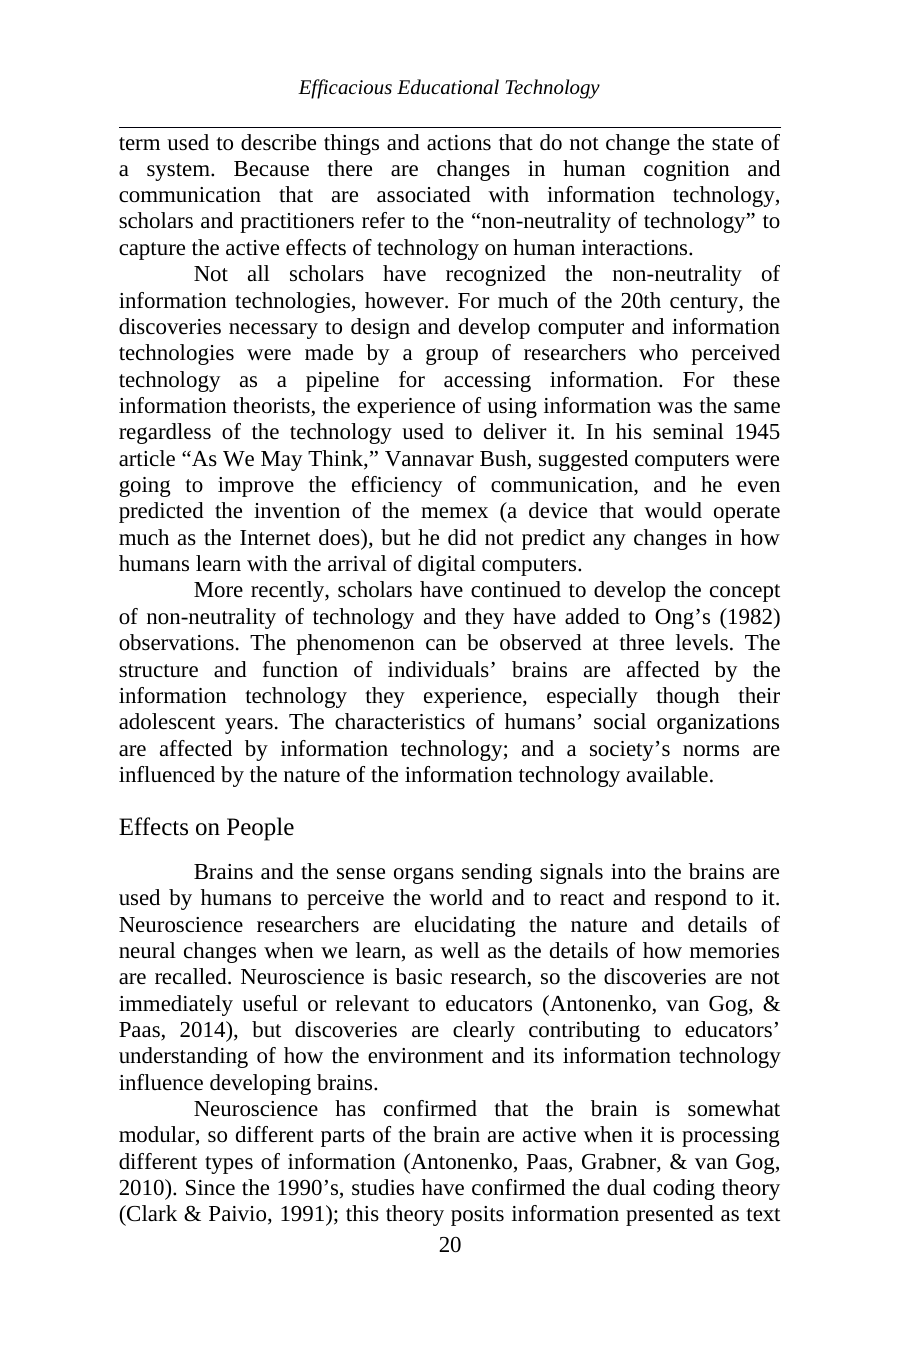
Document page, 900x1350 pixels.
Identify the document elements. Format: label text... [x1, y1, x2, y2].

text Neuroscience has confirmed that the brain is somewhat modular, so different parts of the brain are active when it is processing different types of information (Antonenko, Paas, Grabner, & van Gog, 2010). Since the 1990’s, studies have confirmed the dual coding theory (Clark & Paivio, 1991); this theory posits information presented as text [118, 1095, 781, 1227]
text More recently, scholars have continued to develop the concept of non-neutrality of technology and they have added to Ong’s (1982) observations. The phenomenon can be observed at three levels. The structure and function of individuals’ brains are affected by the information technology they experience, especially though their adolescent years. The characteristics of humans’ social organizations are affected by information technology; and a society’s norms are influenced by the nature of the information technology available. [118, 577, 781, 787]
text Brains and the sense organs sending signals into the brains are used by humans to perceive the world and to react and respond to it. Neuroscience researchers are elucidating the nature and details of neural changes when we learn, as well as the details of how memories are recalled. Neuroscience is basic research, so the discoveries are not immediately useful or relevant to educators (Antonenko, van Gog, & Paas, 2014), but discoveries are clearly contributing to educators’ understanding of how the environment and its information technology influence developing brains. [118, 858, 781, 1095]
text term used to describe things and actions that do not change the state of a system. Because there are changes in human cognition and communication that are associated with information technology, scholars and practitioners refer to the “non-neutrality of technology” to capture the active effects of technology on human interactions. [118, 128, 781, 260]
text Not all scholars have recognized the non-neutrality of information technologies, however. For much of the 20th century, the discoveries necessary to design and develop computer and information technologies were made by a group of researchers who perceived technology as a pipeline for accessing information. For these information theorists, the experience of using information was the same regardless of the technology used to deliver it. In his seminal 1945 article “As We May Think,” Vannavar Bush, suggested computers were going to improve the efficiency of communication, and he even predicted the invention of the memex (a device that would operate much as the Internet does), but he did not predict any changes in how humans learn with the arrival of digital computers. [118, 260, 781, 577]
subtitle Effects on People [118, 812, 781, 841]
